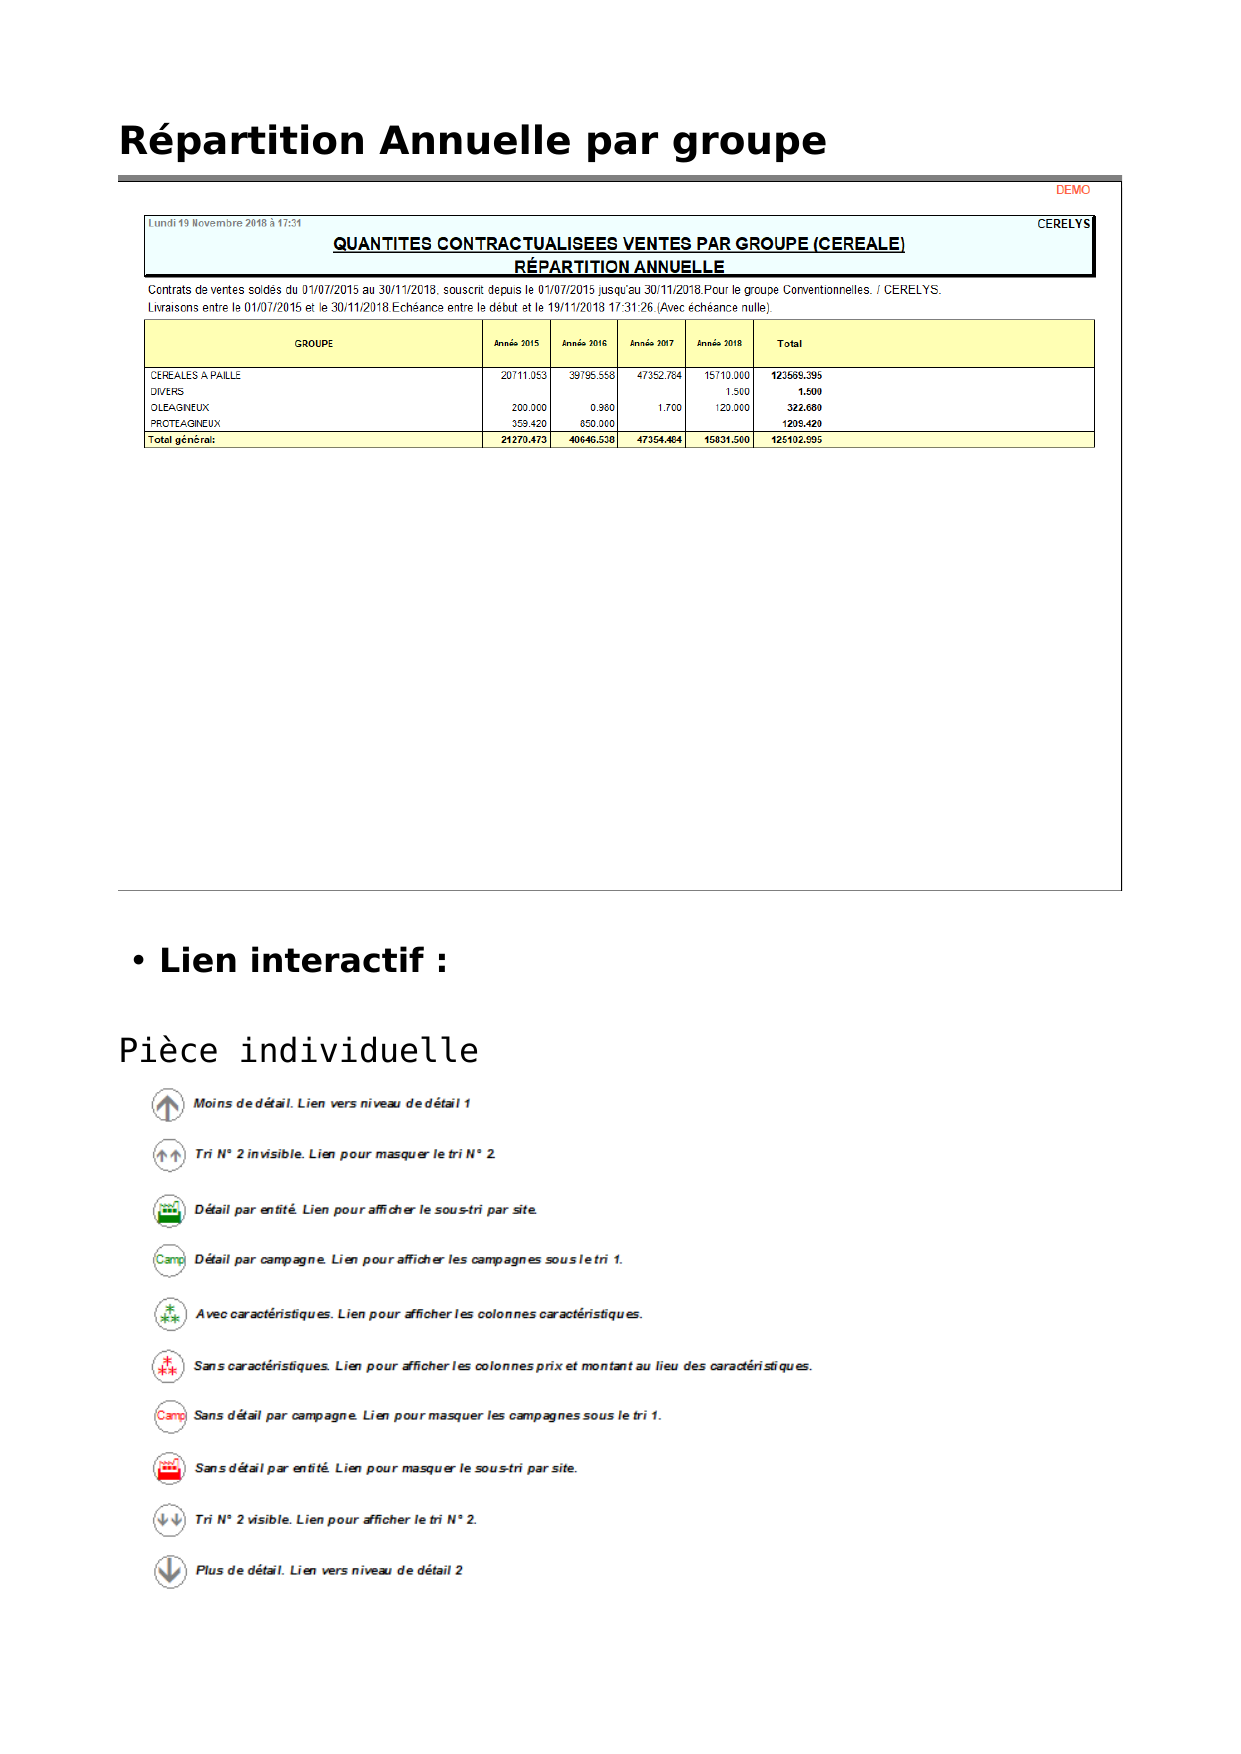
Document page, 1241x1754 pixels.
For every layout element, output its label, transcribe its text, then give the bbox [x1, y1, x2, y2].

picture [118, 1342, 1123, 1387]
picture [118, 1134, 1123, 1180]
picture [118, 175, 1123, 891]
picture [118, 1239, 1123, 1283]
picture [118, 1187, 1123, 1232]
picture [118, 1394, 1123, 1439]
picture [118, 1497, 1123, 1542]
picture [118, 1549, 1123, 1594]
picture [118, 1446, 1123, 1490]
text Pièce individuelle [118, 1032, 1122, 1071]
picture [118, 1082, 1123, 1127]
text • Lien interactif : [118, 903, 1122, 1019]
subtitle Répartition Annuelle par groupe [118, 118, 1122, 163]
picture [118, 1290, 1123, 1335]
